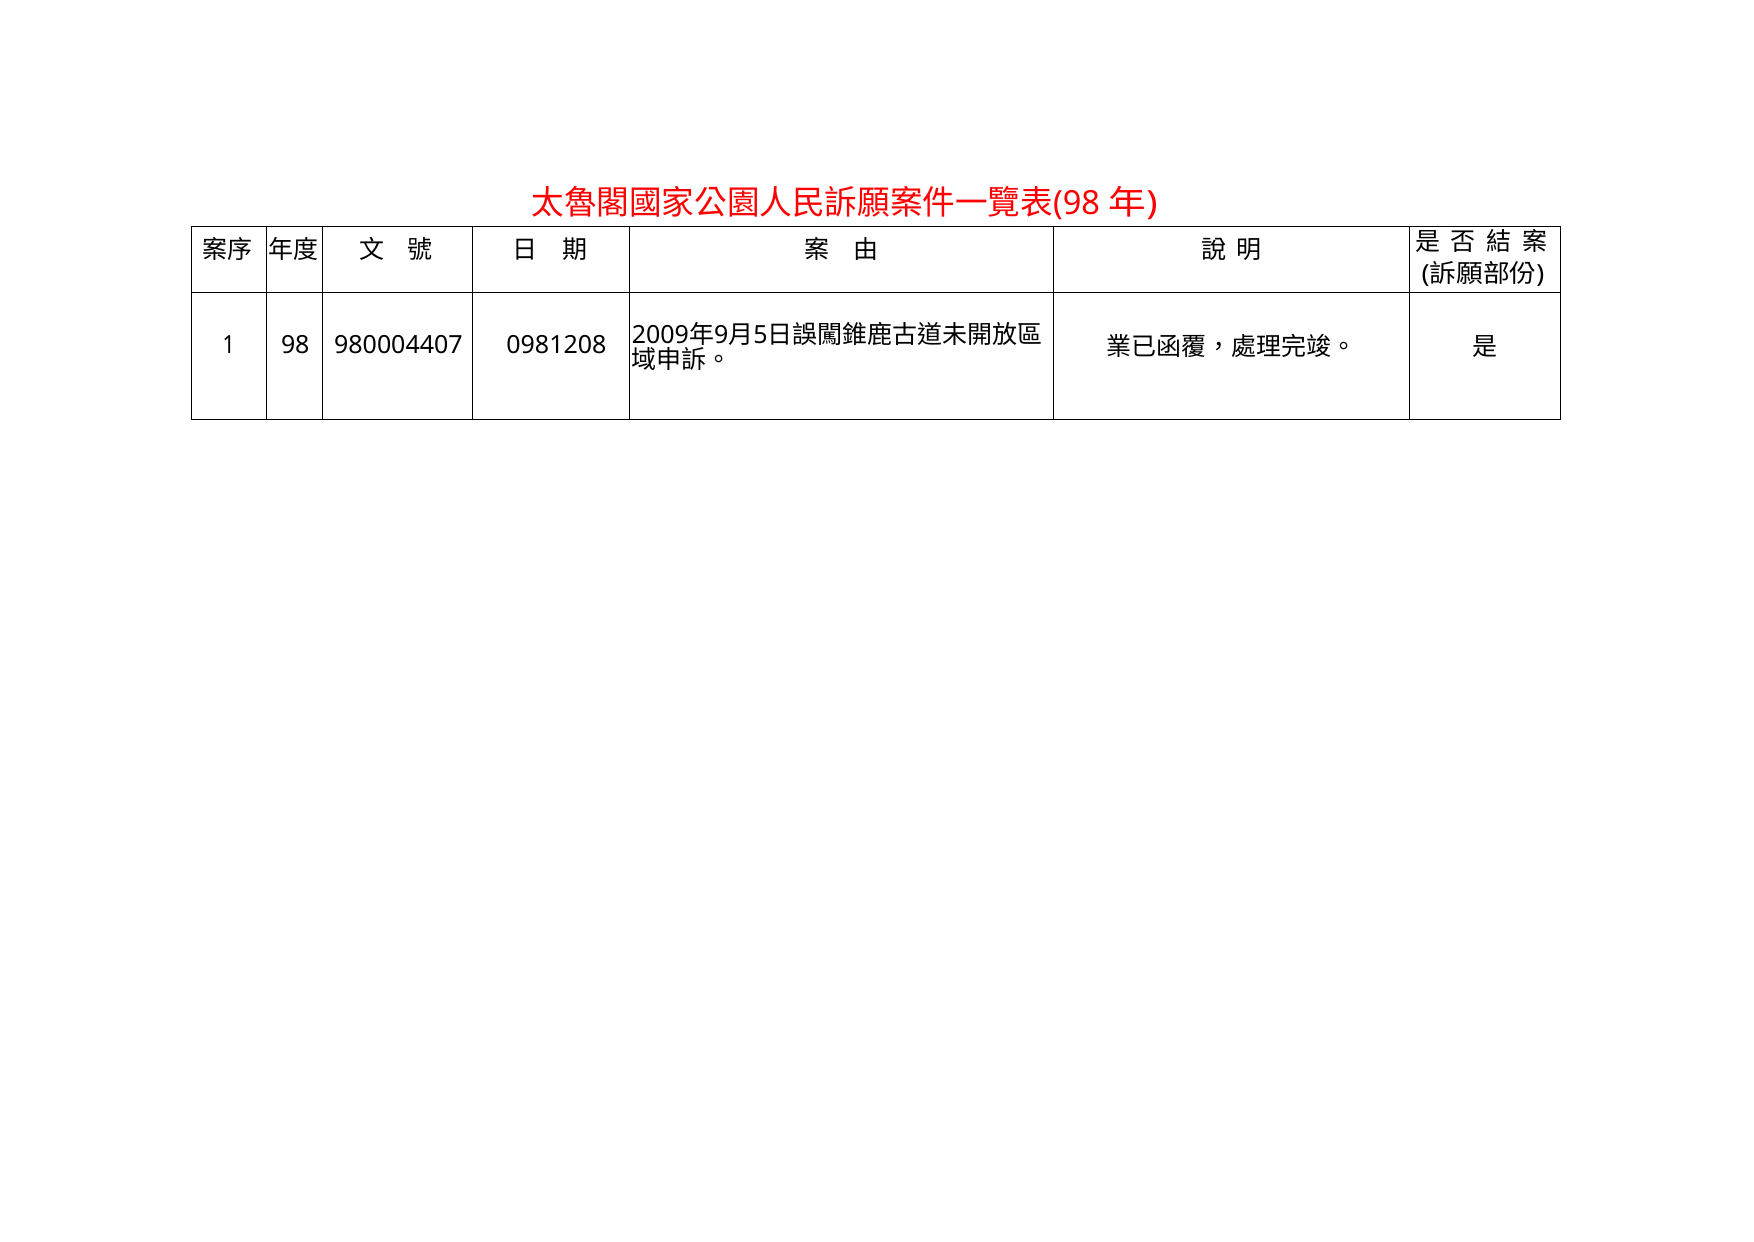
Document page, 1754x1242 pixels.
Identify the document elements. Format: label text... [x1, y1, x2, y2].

table_header 說 明 [1054, 227, 1409, 292]
table_header 案序 [192, 227, 266, 292]
text 太魯閣國家公園人民訴願案件一覽表(98 年) [531, 181, 1573, 223]
table_header 日 期 [473, 227, 629, 292]
table_cell 2009年9月5日誤闖錐鹿古道未開放區域申訴。 [630, 293, 1053, 419]
table_header 是 否 結 案 (訴願部份) [1410, 227, 1560, 292]
table_cell 是 [1410, 293, 1560, 419]
table_header 案 由 [630, 227, 1053, 292]
table_header 年度 [267, 227, 322, 292]
table_cell 業已函覆，處理完竣。 [1054, 293, 1409, 419]
table_cell 98 [267, 293, 322, 419]
table_cell 0981208 [473, 293, 629, 419]
table_cell 980004407 [323, 293, 472, 419]
table_header 文 號 [323, 227, 472, 292]
table_cell 1 [192, 293, 266, 419]
